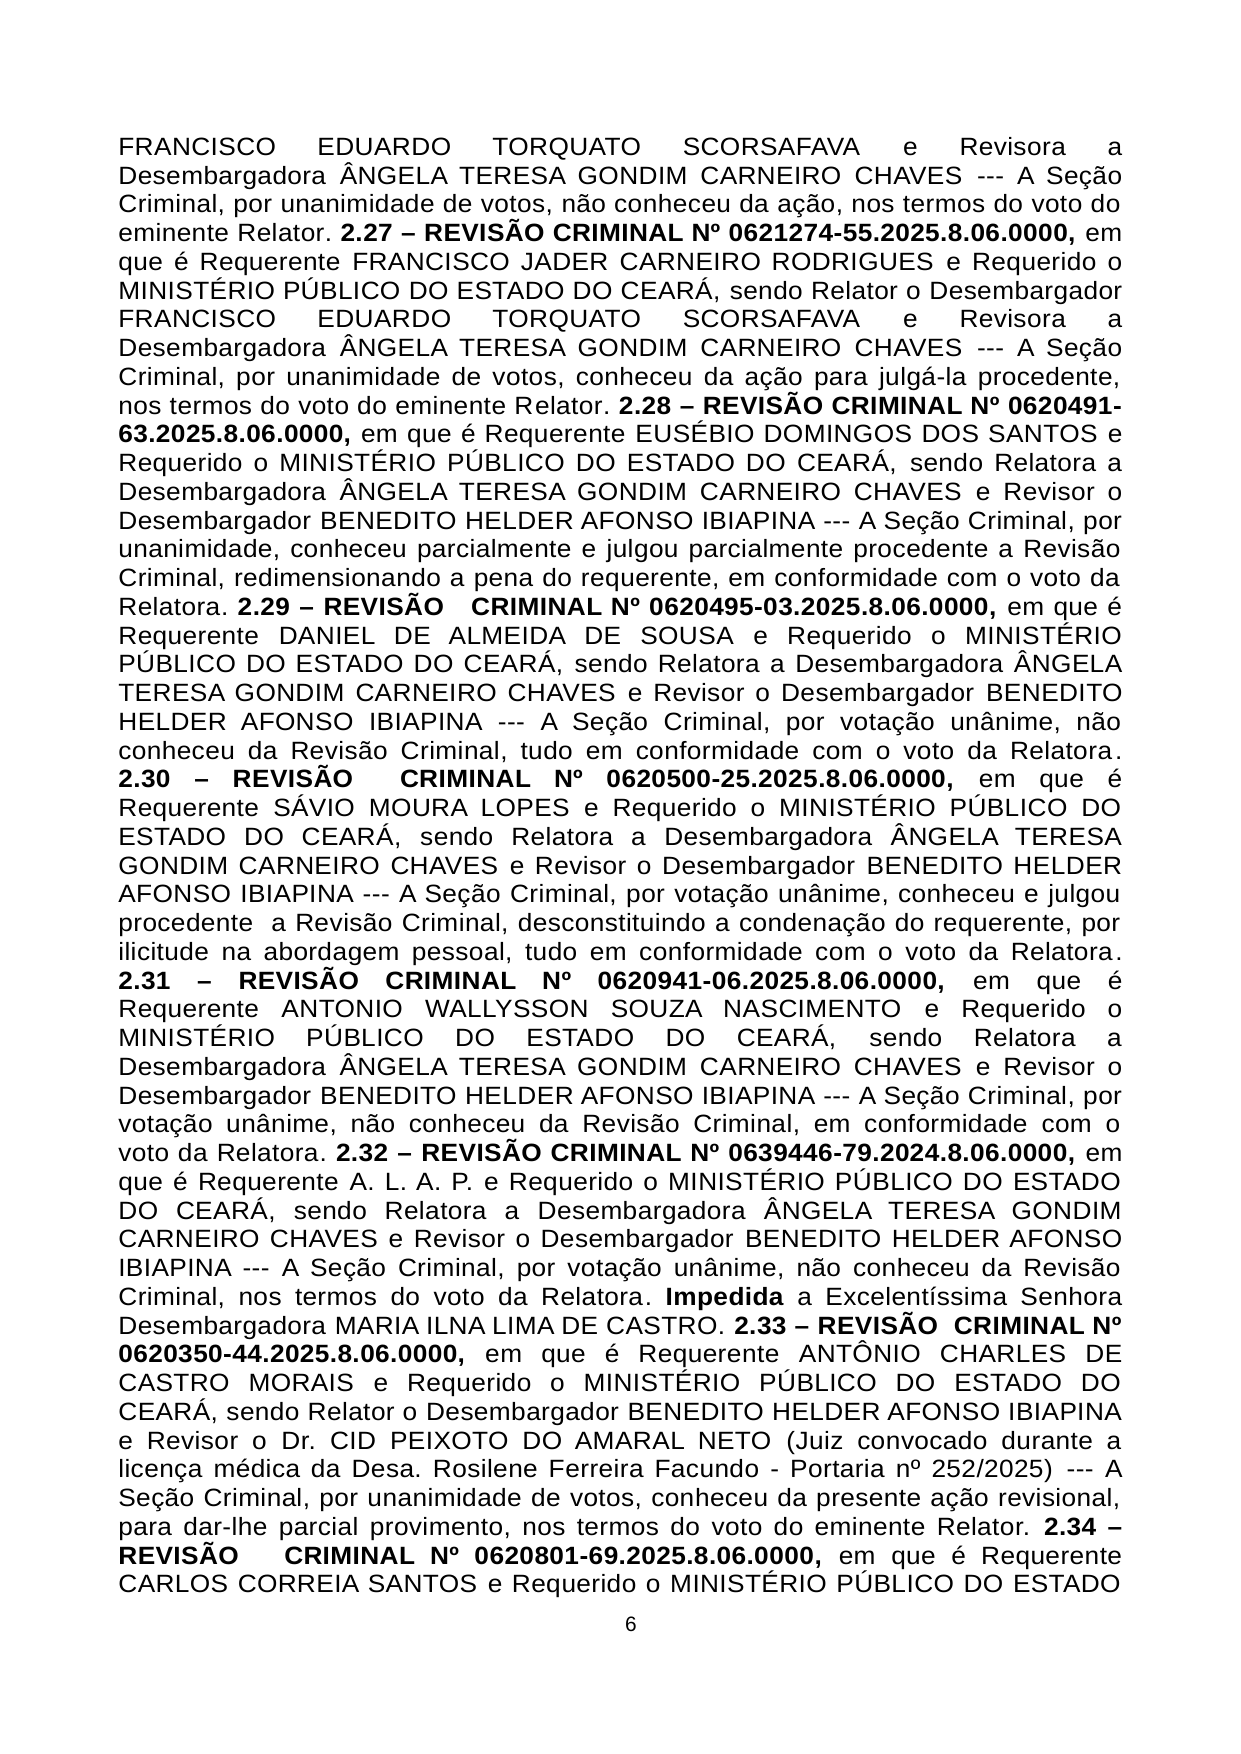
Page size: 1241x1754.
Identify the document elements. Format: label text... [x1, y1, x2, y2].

text FRANCISCO EDUARDO TORQUATO SCORSAFAVA e Revisora a Desembargadora ÂNGELA TERESA GONDIM CARNEIRO CHAVES --- A Seção Criminal, por unanimidade de votos, não conheceu da ação, nos termos do voto do eminente Relator. 2.27 – REVISÃO CRIMINAL Nº 0621274-55.2025.8.06.0000, em que é Requerente FRANCISCO JADER CARNEIRO RODRIGUES e Requerido o MINISTÉRIO PÚBLICO DO ESTADO DO CEARÁ, sendo Relator o Desembargador FRANCISCO EDUARDO TORQUATO SCORSAFAVA e Revisora a Desembargadora ÂNGELA TERESA GONDIM CARNEIRO CHAVES --- A Seção Criminal, por unanimidade de votos, conheceu da ação para julgá-la procedente, nos termos do voto do eminente Relator. 2.28 – REVISÃO CRIMINAL Nº 0620491-63.2025.8.06.0000, em que é Requerente EUSÉBIO DOMINGOS DOS SANTOS e Requerido o MINISTÉRIO PÚBLICO DO ESTADO DO CEARÁ, sendo Relatora a Desembargadora ÂNGELA TERESA GONDIM CARNEIRO CHAVES e Revisor o Desembargador BENEDITO HELDER AFONSO IBIAPINA --- A Seção Criminal, por unanimidade, conheceu parcialmente e julgou parcialmente procedente a Revisão Criminal, redimensionando a pena do requerente, em conformidade com o voto da Relatora. 2.29 – REVISÃO CRIMINAL Nº 0620495-03.2025.8.06.0000, em que é Requerente DANIEL DE ALMEIDA DE SOUSA e Requerido o MINISTÉRIO PÚBLICO DO ESTADO DO CEARÁ, sendo Relatora a Desembargadora ÂNGELA TERESA GONDIM CARNEIRO CHAVES e Revisor o Desembargador BENEDITO HELDER AFONSO IBIAPINA --- A Seção Criminal, por votação unânime, não conheceu da Revisão Criminal, tudo em conformidade com o voto da Relatora. 2.30 – REVISÃO CRIMINAL Nº 0620500-25.2025.8.06.0000, em que é Requerente SÁVIO MOURA LOPES e Requerido o MINISTÉRIO PÚBLICO DO ESTADO DO CEARÁ, sendo Relatora a Desembargadora ÂNGELA TERESA GONDIM CARNEIRO CHAVES e Revisor o Desembargador BENEDITO HELDER AFONSO IBIAPINA --- A Seção Criminal, por votação unânime, conheceu e julgou procedente a Revisão Criminal, desconstituindo a condenação do requerente, por ilicitude na abordagem pessoal, tudo em conformidade com o voto da Relatora. 2.31 – REVISÃO CRIMINAL Nº 0620941-06.2025.8.06.0000, em que é Requerente ANTONIO WALLYSSON SOUZA NASCIMENTO e Requerido o MINISTÉRIO PÚBLICO DO ESTADO DO CEARÁ, sendo Relatora a Desembargadora ÂNGELA TERESA GONDIM CARNEIRO CHAVES e Revisor o Desembargador BENEDITO HELDER AFONSO IBIAPINA --- A Seção Criminal, por votação unânime, não conheceu da Revisão Criminal, em conformidade com o voto da Relatora. 2.32 – REVISÃO CRIMINAL Nº 0639446-79.2024.8.06.0000, em que é Requerente A. L. A. P. e Requerido o MINISTÉRIO PÚBLICO DO ESTADO DO CEARÁ, sendo Relatora a Desembargadora ÂNGELA TERESA GONDIM CARNEIRO CHAVES e Revisor o Desembargador BENEDITO HELDER AFONSO IBIAPINA --- A Seção Criminal, por votação unânime, não conheceu da Revisão Criminal, nos termos do voto da Relatora. Impedida a Excelentíssima Senhora Desembargadora MARIA ILNA LIMA DE CASTRO. 2.33 – REVISÃO CRIMINAL Nº 0620350-44.2025.8.06.0000, em que é Requerente ANTÔNIO CHARLES DE CASTRO MORAIS e Requerido o MINISTÉRIO PÚBLICO DO ESTADO DO CEARÁ, sendo Relator o Desembargador BENEDITO HELDER AFONSO IBIAPINA e Revisor o Dr. CID PEIXOTO DO AMARAL NETO (Juiz convocado durante a licença médica da Desa. Rosilene Ferreira Facundo - Portaria nº 252/2025) --- A Seção Criminal, por unanimidade de votos, conheceu da presente ação revisional, para dar-lhe parcial provimento, nos termos do voto do eminente Relator. 2.34 – REVISÃO CRIMINAL Nº 0620801-69.2025.8.06.0000, em que é Requerente CARLOS CORREIA SANTOS e Requerido o MINISTÉRIO PÚBLICO DO ESTADO [118, 132, 1122, 1598]
